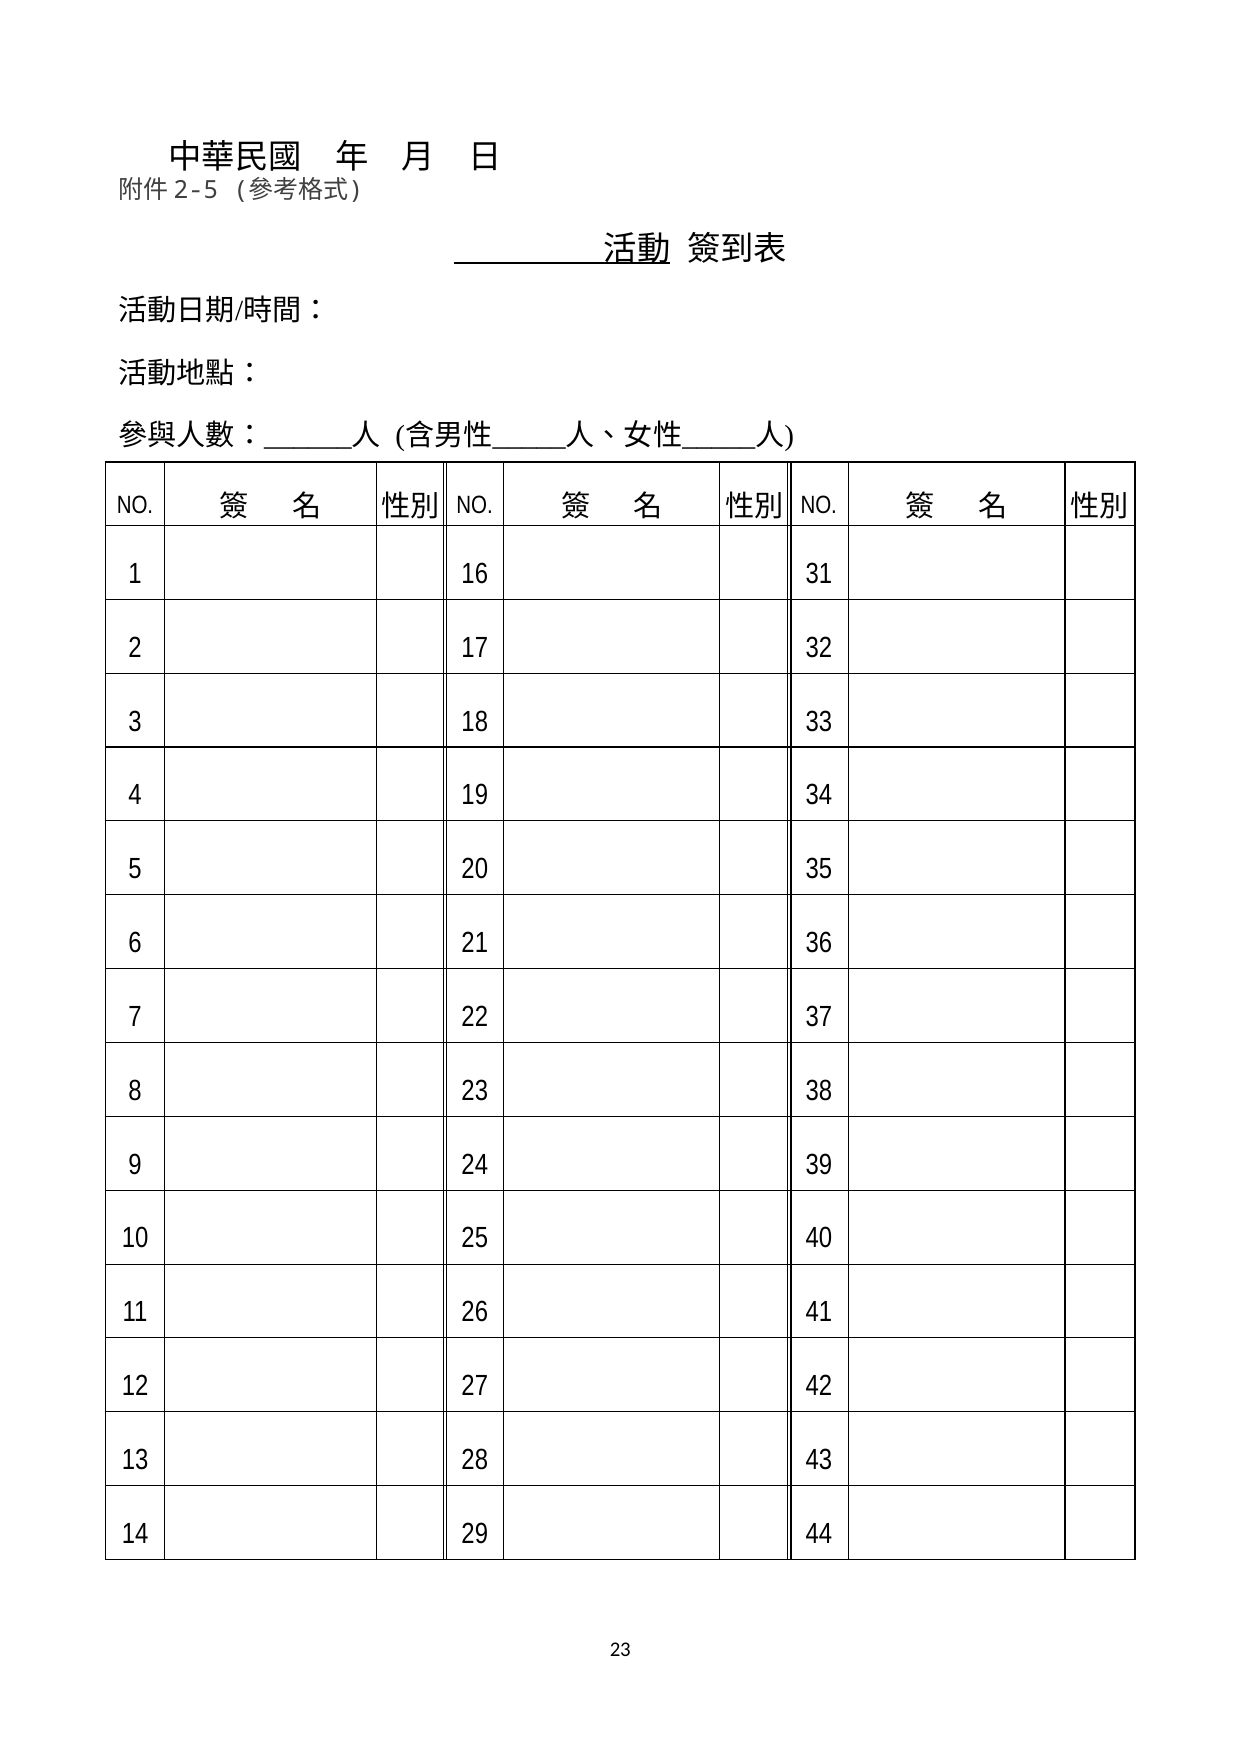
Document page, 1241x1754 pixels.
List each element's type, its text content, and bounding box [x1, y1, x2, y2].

table_cell [377, 1338, 443, 1411]
table_cell [1066, 526, 1134, 599]
table_cell [165, 1265, 376, 1337]
table_cell [165, 895, 376, 968]
table_cell [849, 526, 1064, 599]
table_cell 38 [792, 1043, 848, 1116]
table_header 簽 名 [165, 463, 376, 525]
table_cell 37 [792, 969, 848, 1042]
table_cell 28 [447, 1412, 503, 1485]
table_cell [377, 1043, 443, 1116]
table_cell [165, 1117, 376, 1189]
table_cell 12 [106, 1338, 164, 1411]
table_cell [377, 1486, 443, 1559]
table_cell [504, 1117, 719, 1189]
table_cell [1066, 1486, 1134, 1559]
table_cell 42 [792, 1338, 848, 1411]
table_cell [1066, 1412, 1134, 1485]
table_cell 13 [106, 1412, 164, 1485]
table_cell 18 [447, 674, 503, 746]
text 活動日期/時間： [118, 266, 1122, 329]
table_cell 23 [447, 1043, 503, 1116]
table_cell 40 [792, 1191, 848, 1263]
table_cell [849, 821, 1064, 894]
table_cell [377, 1117, 443, 1189]
table_cell [849, 1265, 1064, 1337]
table_header 簽 名 [849, 463, 1064, 525]
table_cell 27 [447, 1338, 503, 1411]
table_cell 41 [792, 1265, 848, 1337]
table_cell [377, 526, 443, 599]
table_cell 39 [792, 1117, 848, 1189]
table_cell [849, 895, 1064, 968]
table_cell [165, 674, 376, 746]
text 參與人數：______人 (含男性_____人、女性_____人) [118, 391, 1122, 454]
table_cell 7 [106, 969, 164, 1042]
table_cell [377, 1191, 443, 1263]
table_cell [849, 1191, 1064, 1263]
table_cell [377, 748, 443, 820]
table_cell [504, 1191, 719, 1263]
table_cell [165, 821, 376, 894]
table_header NO. [792, 463, 848, 525]
table_cell [1066, 600, 1134, 673]
table_cell [377, 969, 443, 1042]
table_cell [377, 600, 443, 673]
table_cell 35 [792, 821, 848, 894]
table_cell 21 [447, 895, 503, 968]
table_cell [720, 1191, 787, 1263]
table_cell [720, 1412, 787, 1485]
table_cell [377, 1412, 443, 1485]
table_cell [377, 1265, 443, 1337]
table_cell [504, 526, 719, 599]
table_cell [165, 1043, 376, 1116]
table_cell [1066, 1338, 1134, 1411]
text 中華民國 年 月 日 [168, 112, 1072, 175]
table_cell [849, 1338, 1064, 1411]
table_cell [849, 600, 1064, 673]
table_cell [165, 526, 376, 599]
table_cell [165, 1338, 376, 1411]
table_cell [1066, 1265, 1134, 1337]
text 活動 簽到表 [118, 204, 1122, 266]
table_cell [849, 748, 1064, 820]
table_cell 17 [447, 600, 503, 673]
table_cell [165, 1412, 376, 1485]
table_cell [720, 1486, 787, 1559]
table_header NO. [447, 463, 503, 525]
table_cell 16 [447, 526, 503, 599]
table_cell 32 [792, 600, 848, 673]
table_cell [849, 1486, 1064, 1559]
table_cell 6 [106, 895, 164, 968]
text 活動地點： [118, 329, 1122, 391]
table_cell [1066, 1191, 1134, 1263]
table_cell [504, 674, 719, 746]
table_cell [165, 1191, 376, 1263]
table_cell [504, 1412, 719, 1485]
table_header 性別 [1066, 463, 1134, 525]
table_cell [720, 600, 787, 673]
table_cell [720, 969, 787, 1042]
table_cell 19 [447, 748, 503, 820]
table_cell [720, 1117, 787, 1189]
table_cell [1066, 969, 1134, 1042]
table_cell [1066, 748, 1134, 820]
table_cell [377, 674, 443, 746]
table_header 性別 [720, 463, 787, 525]
table_cell [504, 748, 719, 820]
table_cell 14 [106, 1486, 164, 1559]
table_cell 29 [447, 1486, 503, 1559]
table_cell 5 [106, 821, 164, 894]
table_cell [1066, 674, 1134, 746]
table_cell [720, 1043, 787, 1116]
table_cell [849, 1043, 1064, 1116]
table_cell 9 [106, 1117, 164, 1189]
table_cell 31 [792, 526, 848, 599]
table_cell 2 [106, 600, 164, 673]
text 附件2-5 (參考格式) [118, 175, 1122, 204]
table_cell 22 [447, 969, 503, 1042]
table_cell 4 [106, 748, 164, 820]
table_cell [1066, 895, 1134, 968]
table_cell 36 [792, 895, 848, 968]
table_cell [165, 600, 376, 673]
table_cell [720, 674, 787, 746]
table_cell [849, 674, 1064, 746]
table_cell [1066, 1043, 1134, 1116]
table_cell [165, 969, 376, 1042]
table_cell [720, 1338, 787, 1411]
table_cell 1 [106, 526, 164, 599]
table_cell 43 [792, 1412, 848, 1485]
table_cell [377, 895, 443, 968]
table_cell [849, 1412, 1064, 1485]
table_header NO. [106, 463, 164, 525]
table_header 簽 名 [504, 463, 719, 525]
table_cell [720, 821, 787, 894]
table_cell [504, 1043, 719, 1116]
table_cell [720, 895, 787, 968]
table_cell 10 [106, 1191, 164, 1263]
table_cell 34 [792, 748, 848, 820]
table_cell 20 [447, 821, 503, 894]
table_cell 33 [792, 674, 848, 746]
table_cell [504, 1338, 719, 1411]
table_cell [504, 969, 719, 1042]
table_cell [504, 895, 719, 968]
table_cell 25 [447, 1191, 503, 1263]
table_cell 3 [106, 674, 164, 746]
table_cell [1066, 1117, 1134, 1189]
table_cell 26 [447, 1265, 503, 1337]
table_cell [849, 969, 1064, 1042]
table_cell [720, 1265, 787, 1337]
table_cell [165, 1486, 376, 1559]
table_cell [504, 1265, 719, 1337]
table_cell [504, 1486, 719, 1559]
table_cell [504, 821, 719, 894]
table_header 性別 [377, 463, 443, 525]
table_cell 11 [106, 1265, 164, 1337]
table_cell [720, 748, 787, 820]
table_cell 24 [447, 1117, 503, 1189]
table_cell [504, 600, 719, 673]
table_cell [720, 526, 787, 599]
table_cell [849, 1117, 1064, 1189]
table_cell [1066, 821, 1134, 894]
table_cell [165, 748, 376, 820]
table_cell 8 [106, 1043, 164, 1116]
table_cell 44 [792, 1486, 848, 1559]
table_cell [377, 821, 443, 894]
